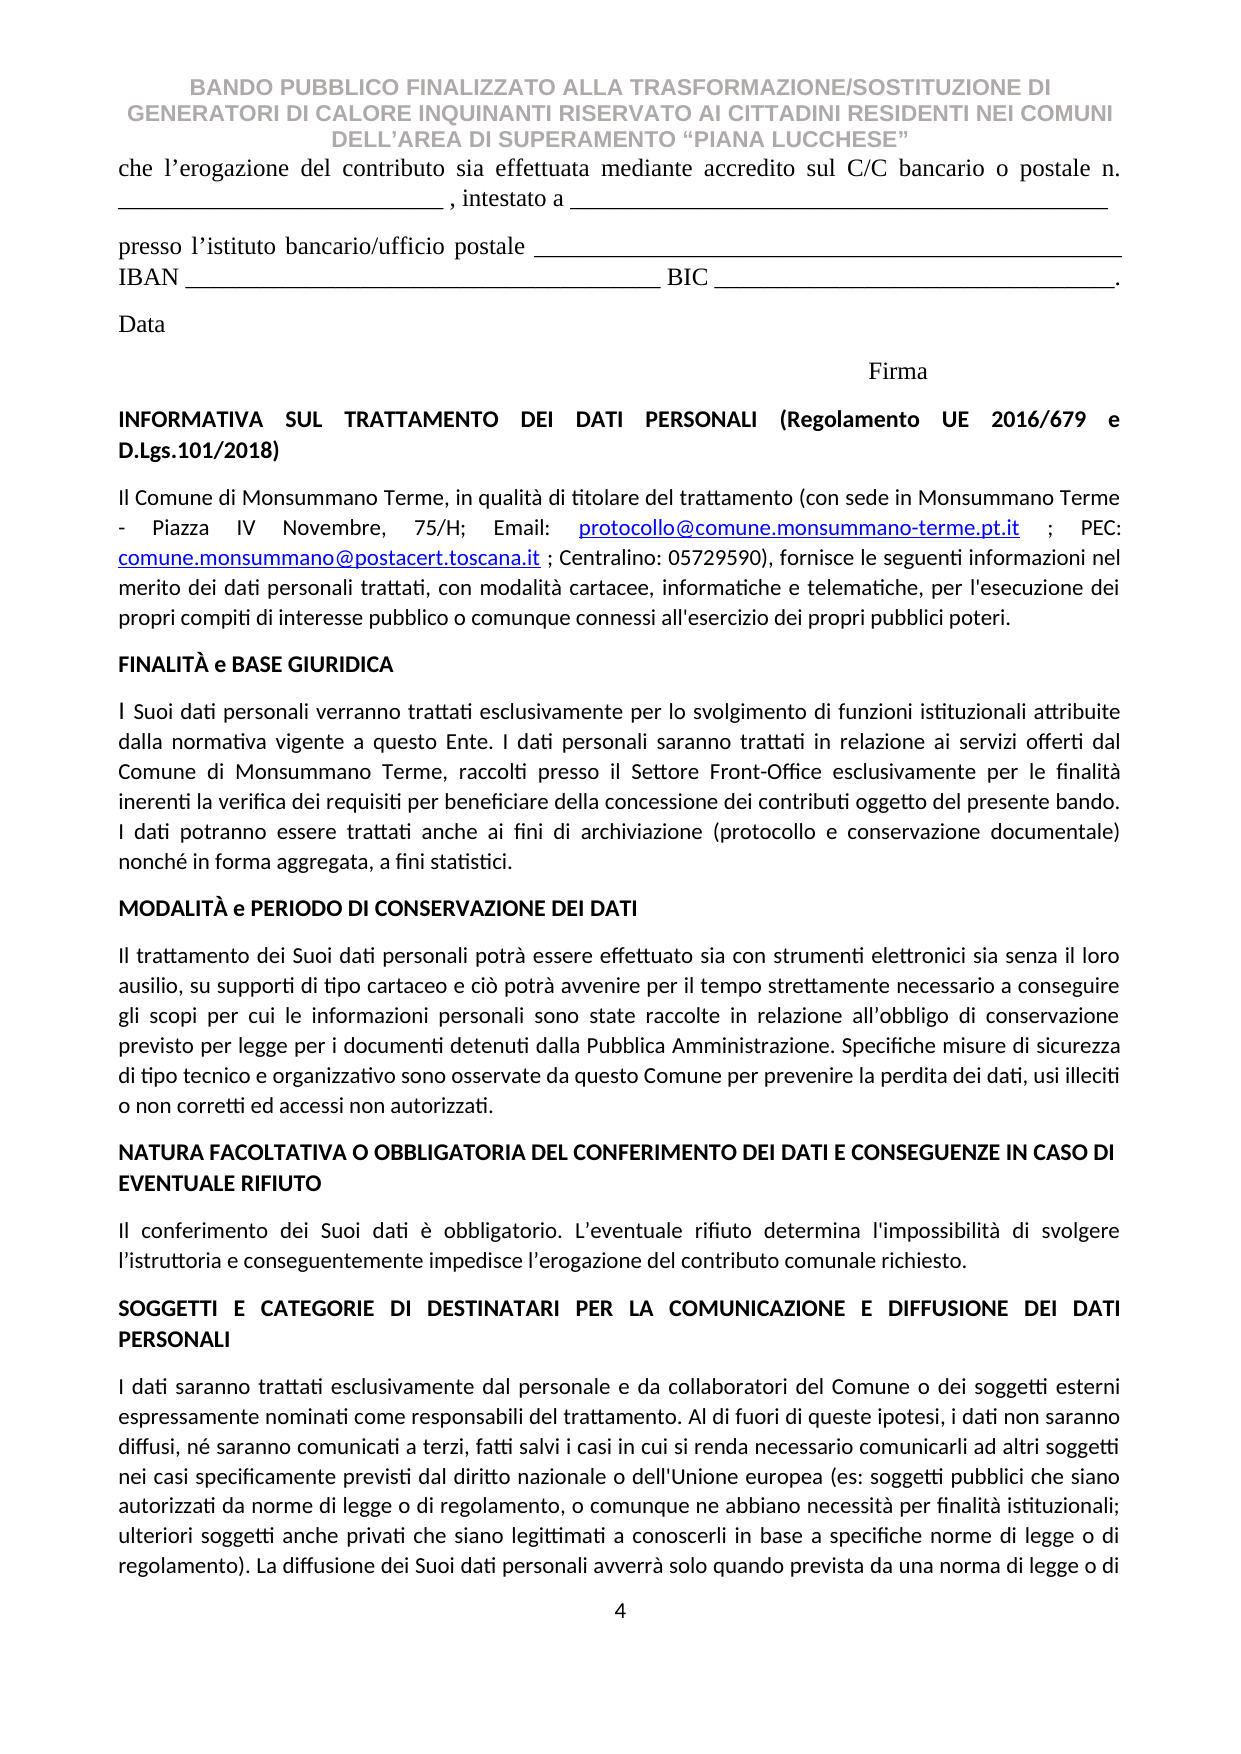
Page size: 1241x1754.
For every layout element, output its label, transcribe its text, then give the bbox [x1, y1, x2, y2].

text presso l’istituto bancario/ufficio postale _______________________________________________ IBAN ______________________________________ BIC ________________________________. [118, 231, 1122, 290]
text SOGGETTI E CATEGORIE DI DESTINATARI PER LA COMUNICAZIONE E DIFFUSIONE DEI DATI PERSONALI [118, 1293, 1122, 1353]
text NATURA FACOLTATIVA O OBBLIGATORIA DEL CONFERIMENTO DEI DATI E CONSEGUENZE IN CASO DI EVENTUALE RIFIUTO [118, 1137, 1122, 1198]
text che l’erogazione del contributo sia effettuata mediante accredito sul C/C bancario o postale n. __________________________ , intestato a ___________________________________________ [118, 153, 1122, 212]
text I dati saranno trattati esclusivamente dal personale e da collaboratori del Comune o dei soggetti esterni espressamente nominati come responsabili del trattamento. Al di fuori di queste ipotesi, i dati non saranno diffusi, né saranno comunicati a terzi, fatti salvi i casi in cui si renda necessario comunicarli ad altri soggetti nei casi specificamente previsti dal diritto nazionale o dell'Unione europea (es: soggetti pubblici che siano autorizzati da norme di legge o di regolamento, o comunque ne abbiano necessità per finalità istituzionali; ulteriori soggetti anche privati che siano legittimati a conoscerli in base a specifiche norme di legge o di regolamento). La diffusione dei Suoi dati personali avverrà solo quando prevista da una norma di legge o di [118, 1372, 1122, 1579]
text Data [118, 309, 1122, 338]
text FINALITÀ e BASE GIURIDICA [118, 649, 1122, 678]
text Il Comune di Monsummano Terme, in qualità di titolare del trattamento (con sede in Monsummano Terme - Piazza IV Novembre, 75/H; Email: protocollo@comune.monsummano-terme.pt.it ; PEC: comune.monsummano@postacert.toscana.it ; Centralino: 05729590), fornisce le seguenti informazioni nel merito dei dati personali trattati, con modalità cartacee, informatiche e telematiche, per l'esecuzione dei propri compiti di interesse pubblico o comunque connessi all'esercizio dei propri pubblici poteri. [118, 483, 1122, 631]
text I Suoi dati personali verranno trattati esclusivamente per lo svolgimento di funzioni istituzionali attribuite dalla normativa vigente a questo Ente. I dati personali saranno trattati in relazione ai servizi offerti dal Comune di Monsummano Terme, raccolti presso il Settore Front-Office esclusivamente per le finalità inerenti la verifica dei requisiti per beneficiare della concessione dei contributi oggetto del presente bando. I dati potranno essere trattati anche ai fini di archiviazione (protocollo e conservazione documentale) nonché in forma aggregata, a fini statistici. [118, 697, 1122, 875]
text Firma [118, 356, 1122, 385]
text Il trattamento dei Suoi dati personali potrà essere effettuato sia con strumenti elettronici sia senza il loro ausilio, su supporti di tipo cartaceo e ciò potrà avvenire per il tempo strettamente necessario a conseguire gli scopi per cui le informazioni personali sono state raccolte in relazione all’obbligo di conservazione previsto per legge per i documenti detenuti dalla Pubblica Amministrazione. Specifiche misure di sicurezza di tipo tecnico e organizzativo sono osservate da questo Comune per prevenire la perdita dei dati, usi illeciti o non corretti ed accessi non autorizzati. [118, 941, 1122, 1119]
text INFORMATIVA SUL TRATTAMENTO DEI DATI PERSONALI (Regolamento UE 2016/679 e D.Lgs.101/2018) [118, 404, 1122, 464]
text Il conferimento dei Suoi dati è obbligatorio. L’eventuale rifiuto determina l'impossibilità di svolgere l’istruttoria e conseguentemente impedisce l’erogazione del contributo comunale richiesto. [118, 1216, 1122, 1274]
text MODALITÀ e PERIODO DI CONSERVAZIONE DEI DATI [118, 893, 1122, 923]
